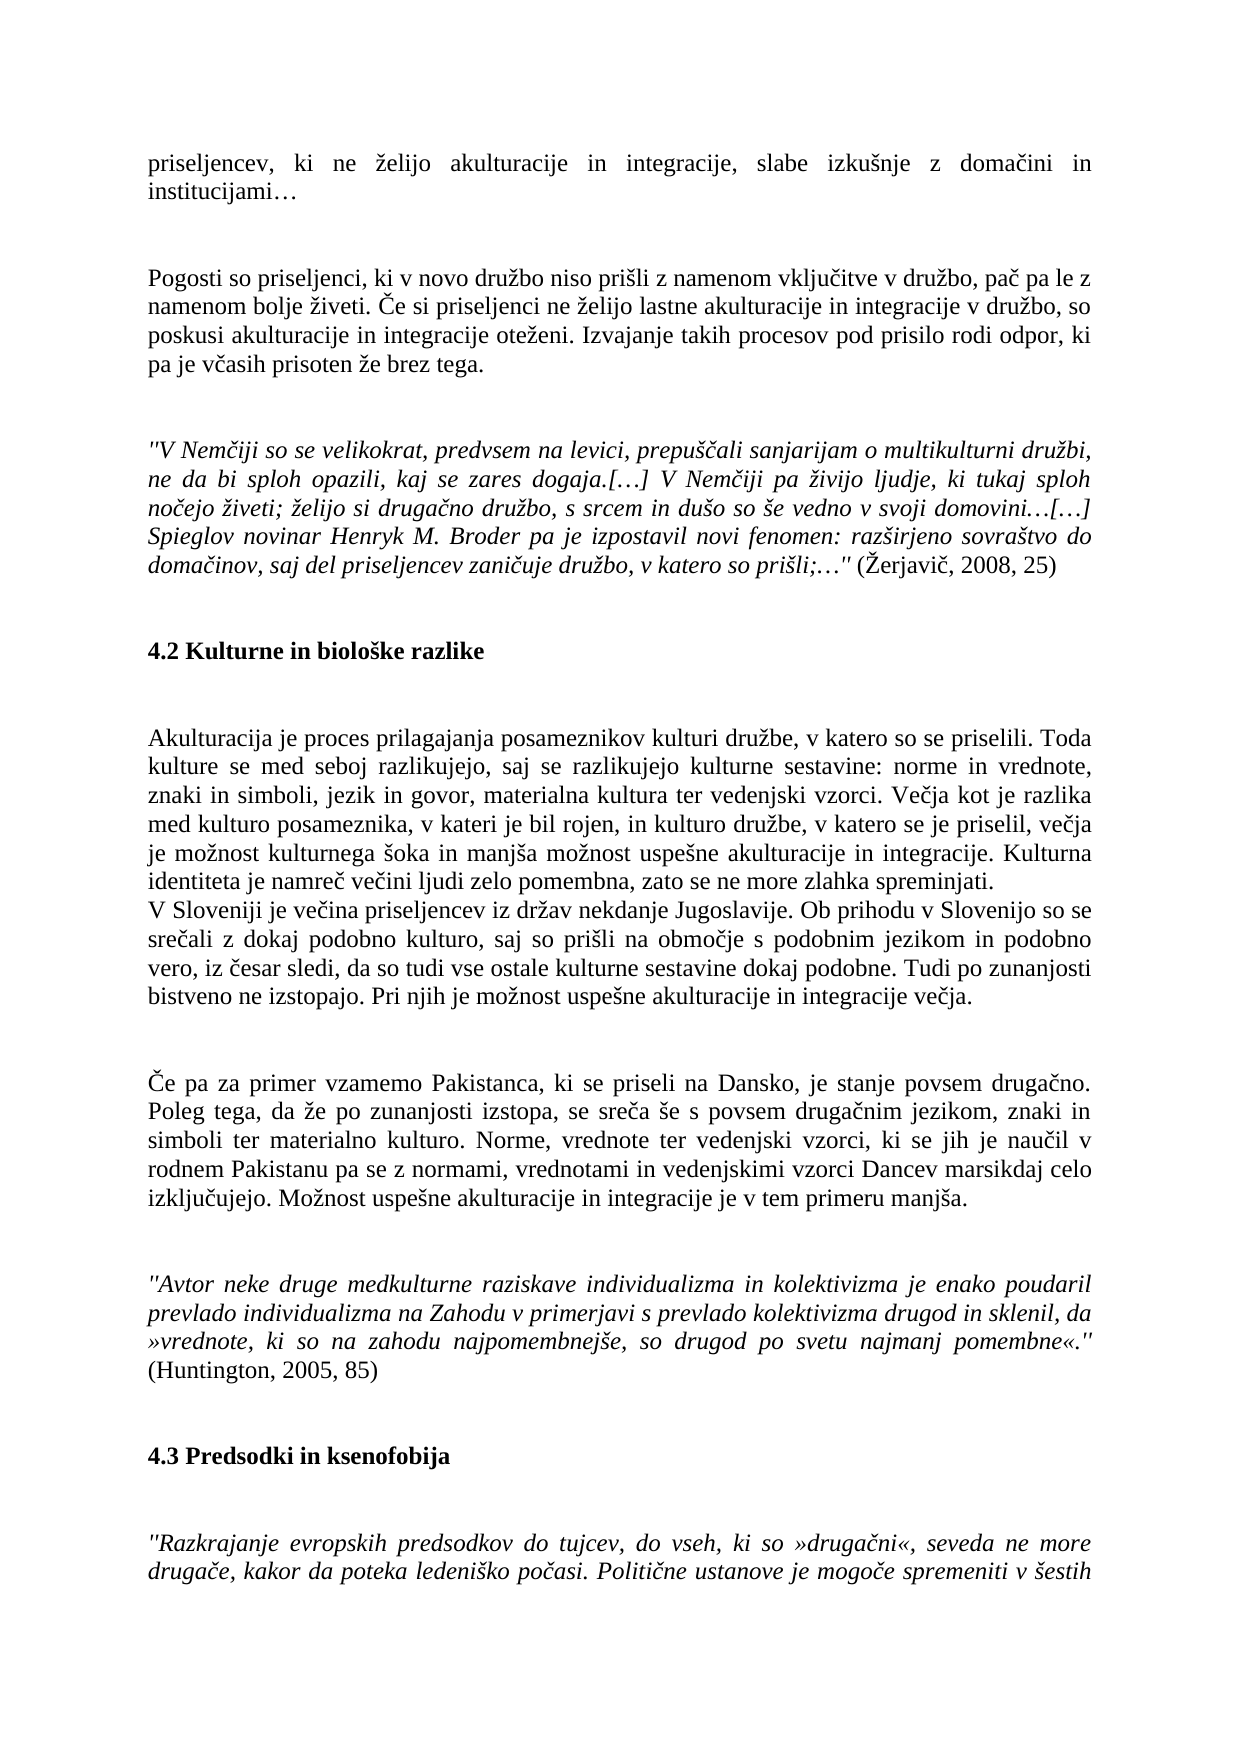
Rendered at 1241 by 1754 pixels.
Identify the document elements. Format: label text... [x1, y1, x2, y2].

text ''Avtor neke druge medkulturne raziskave individualizma in kolektivizma je enako poudaril prevlado individualizma na Zahodu v primerjavi s prevlado kolektivizma drugod in sklenil, da »vrednote, ki so na zahodu najpomembnejše, so drugod po svetu najmanj pomembne«.'' (Huntington, 2005, 85) [148, 1269, 1093, 1384]
text Akulturacija je proces prilagajanja posameznikov kulturi družbe, v katero so se priselili. Toda kulture se med seboj razlikujejo, saj se razlikujejo kulturne sestavine: norme in vrednote, znaki in simboli, jezik in govor, materialna kultura ter vedenjski vzorci. Večja kot je razlika med kulturo posameznika, v kateri je bil rojen, in kulturo družbe, v katero se je priselil, večja je možnost kulturnega šoka in manjša možnost uspešne akulturacije in integracije. Kulturna identiteta je namreč večini ljudi zelo pomembna, zato se ne more zlahka spreminjati. [148, 723, 1093, 895]
text ''V Nemčiji so se velikokrat, predvsem na levici, prepuščali sanjarijam o multikulturni družbi, ne da bi sploh opazili, kaj se zares dogaja.[…] V Nemčiji pa živijo ljudje, ki tukaj sploh nočejo živeti; želijo si drugačno družbo, s srcem in dušo so še vedno v svoji domovini…[…] Spieglov novinar Henryk M. Broder pa je izpostavil novi fenomen: razširjeno sovraštvo do domačinov, saj del priseljencev zaničuje družbo, v katero so prišli;…'' (Žerjavič, 2008, 25) [148, 435, 1093, 579]
text V Sloveniji je večina priseljencev iz držav nekdanje Jugoslavije. Ob prihodu v Slovenijo so se srečali z dokaj podobno kulturo, saj so prišli na območje s podobnim jezikom in podobno vero, iz česar sledi, da so tudi vse ostale kulturne sestavine dokaj podobne. Tudi po zunanjosti bistveno ne izstopajo. Pri njih je možnost uspešne akulturacije in integracije večja. [148, 895, 1093, 1010]
text Če pa za primer vzamemo Pakistanca, ki se priseli na Dansko, je stanje povsem drugačno. Poleg tega, da že po zunanjosti izstopa, se sreča še s povsem drugačnim jezikom, znaki in simboli ter materialno kulturo. Norme, vrednote ter vedenjski vzorci, ki se jih je naučil v rodnem Pakistanu pa se z normami, vrednotami in vedenjskimi vzorci Dancev marsikdaj celo izključujejo. Možnost uspešne akulturacije in integracije je v tem primeru manjša. [148, 1068, 1093, 1211]
text 4.3 Predsodki in ksenofobija [148, 1441, 1093, 1470]
text 4.2 Kulturne in biološke razlike [148, 636, 1093, 665]
text ''Razkrajanje evropskih predsodkov do tujcev, do vseh, ki so »drugačni«, seveda ne more drugače, kakor da poteka ledeniško počasi. Politične ustanove je mogoče spremeniti v šestih [148, 1528, 1093, 1585]
text Pogosti so priseljenci, ki v novo družbo niso prišli z namenom vključitve v družbo, pač pa le z namenom bolje živeti. Če si priseljenci ne želijo lastne akulturacije in integracije v družbo, so poskusi akulturacije in integracije oteženi. Izvajanje takih procesov pod prisilo rodi odpor, ki pa je včasih prisoten že brez tega. [148, 263, 1093, 378]
text priseljencev, ki ne želijo akulturacije in integracije, slabe izkušnje z domačini in institucijami… [148, 148, 1093, 205]
